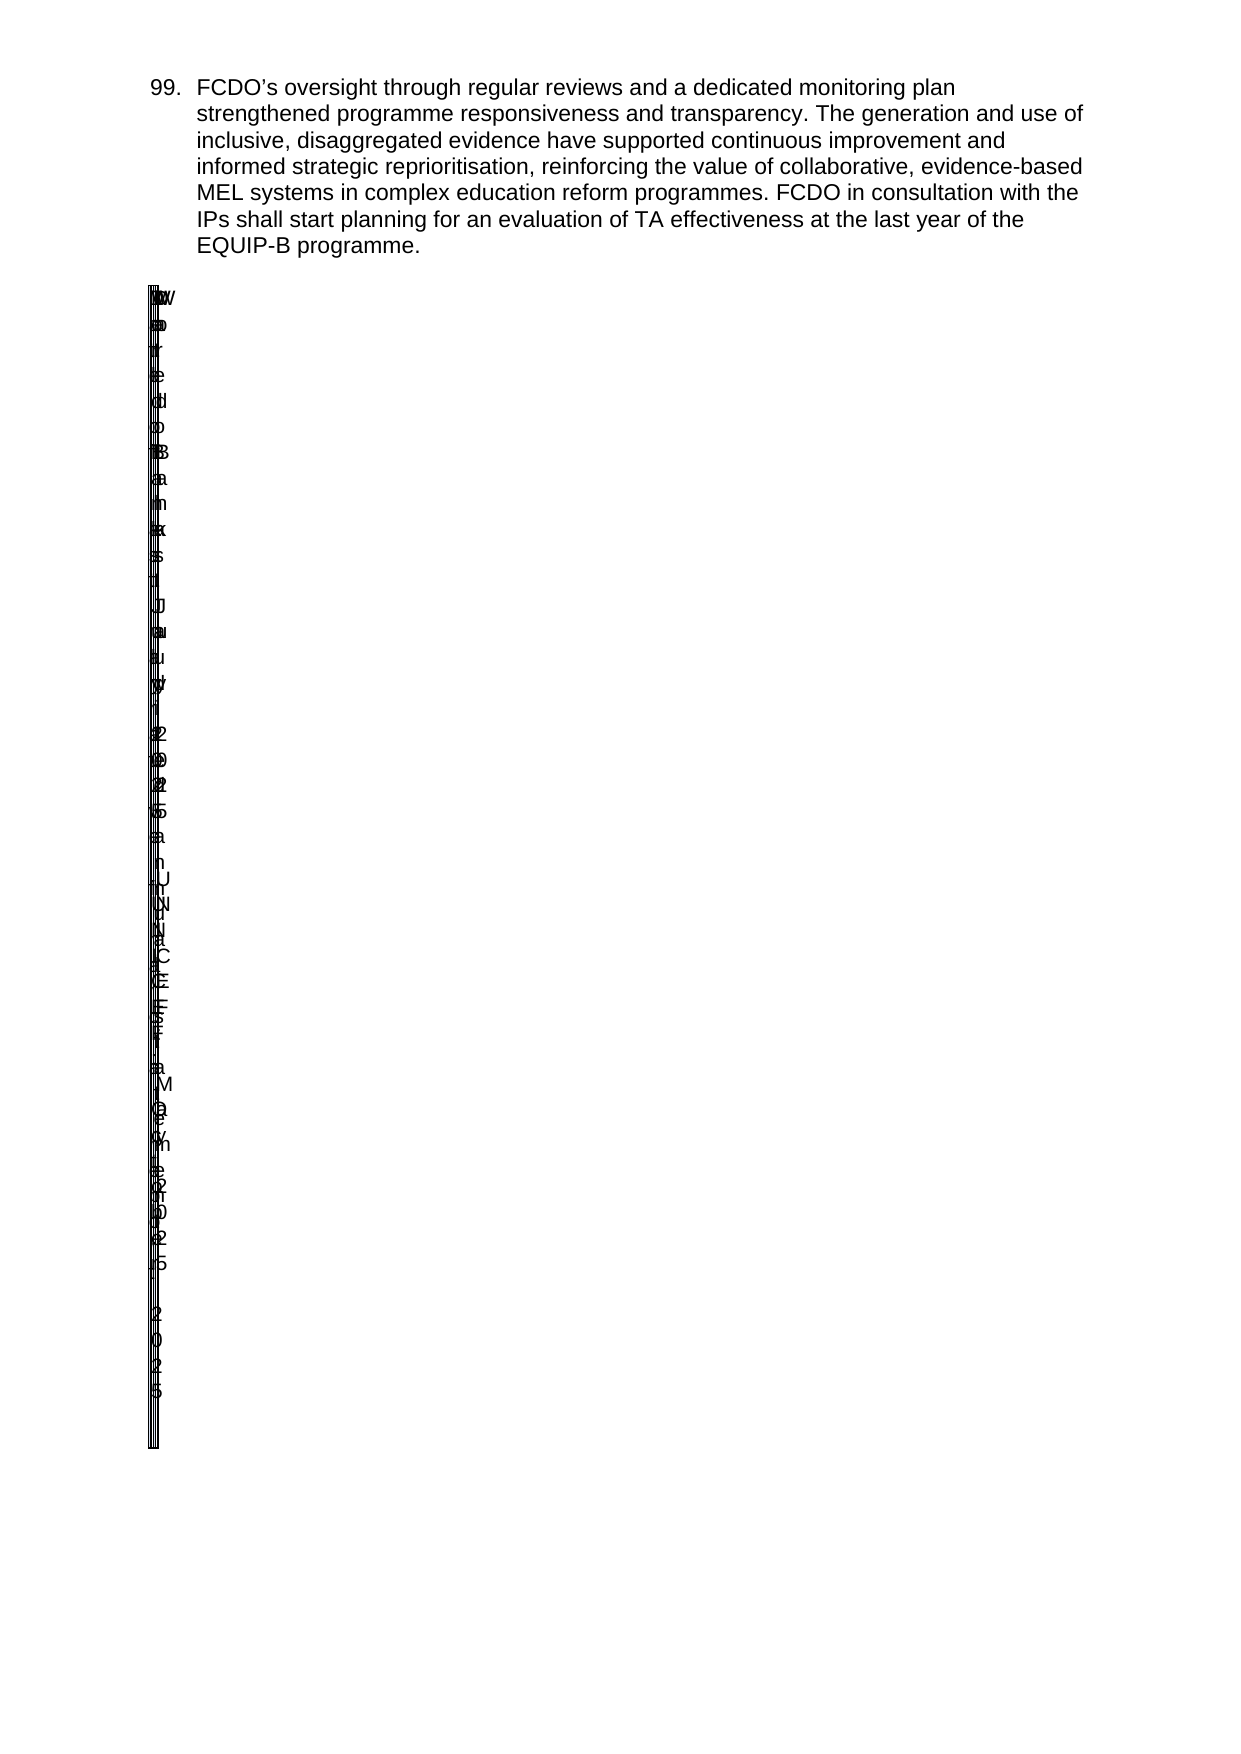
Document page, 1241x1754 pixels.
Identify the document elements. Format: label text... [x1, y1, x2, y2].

list FCDO’s oversight through regular reviews and a dedicated monitoring plan strengthened programme responsiveness and transparency. The generation and use of inclusive, disaggregated evidence have supported continuous improvement and informed strategic reprioritisation, reinforcing the value of collaborative, evidence-based MEL systems in complex education reform programmes. FCDO in consultation with the IPs shall start planning for an evaluation of TA effectiveness at the last year of the EQUIP-B programme. [150, 74, 1090, 258]
